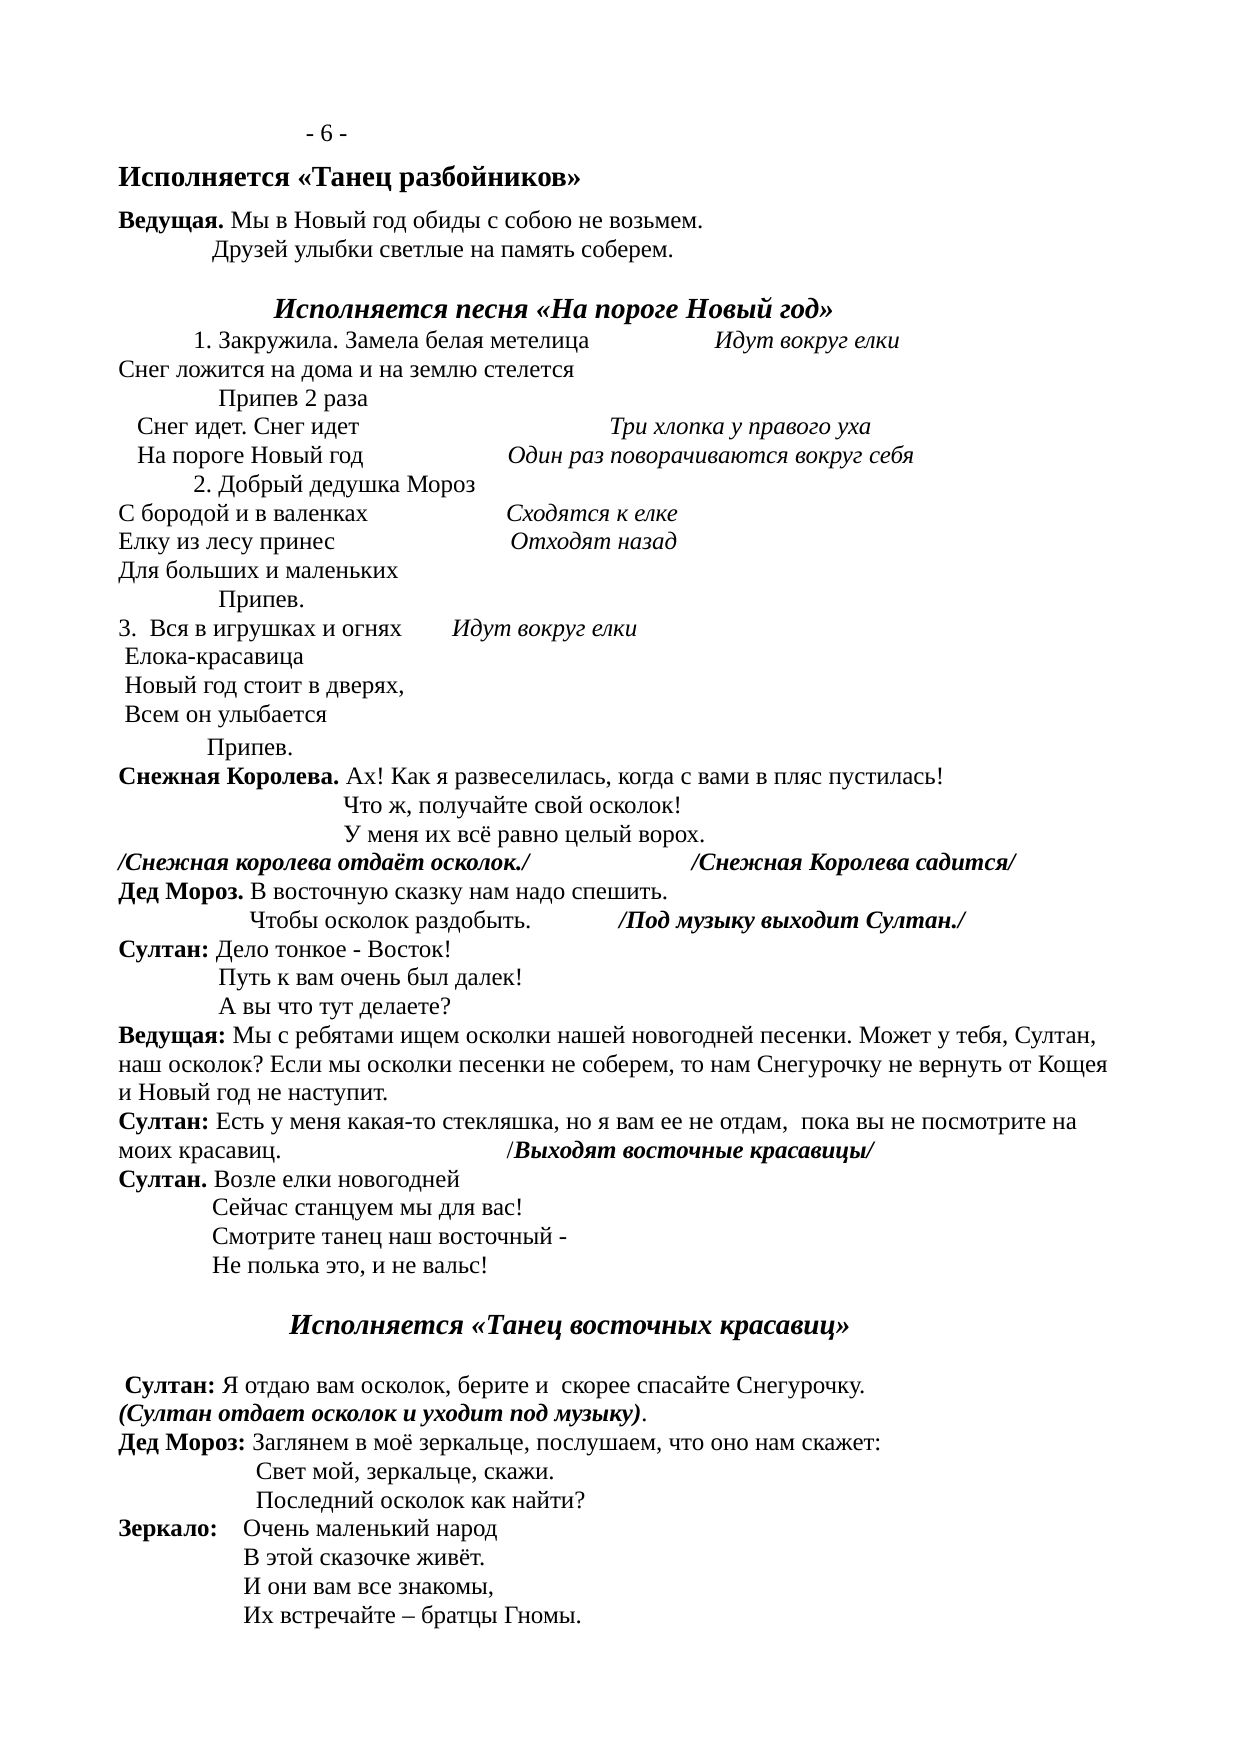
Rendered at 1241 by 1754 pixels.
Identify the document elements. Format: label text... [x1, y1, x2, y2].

text Снег идет. Снег идет Три хлопка у правого уха [118, 411, 1122, 440]
text Ведущая. Мы в Новый год обиды с собою не возьмем. [118, 205, 1122, 234]
text В этой сказочке живёт. [118, 1542, 1122, 1571]
text Новый год стоит в дверях, [118, 670, 1122, 699]
text (Султан отдает осколок и уходит под музыку). [118, 1398, 1122, 1427]
text Припев 2 раза [118, 383, 1122, 411]
text Султан: Я отдаю вам осколок, берите и скорее спасайте Снегурочку. [118, 1370, 1122, 1398]
text Исполняется «Танец разбойников» [118, 159, 1122, 193]
text Елку из лесу принес Отходят назад [118, 526, 1122, 555]
text Дед Мороз. В восточную сказку нам надо спешить. [118, 876, 1122, 905]
text У меня их всё равно целый ворох. [118, 819, 1122, 847]
text Снежная Королева. Ах! Как я развеселилась, когда с вами в пляс пустилась! [118, 761, 1122, 790]
list 2. Добрый дедушка Мороз [156, 469, 1122, 498]
text Для больших и маленьких [118, 555, 1122, 584]
text Их встречайте – братцы Гномы. [118, 1600, 1122, 1628]
text Чтобы осколок раздобыть. /Под музыку выходит Султан./ [118, 905, 1122, 934]
text Всем он улыбается [118, 699, 1122, 728]
text Свет мой, зеркальце, скажи. [118, 1456, 1122, 1485]
text Дед Мороз: Заглянем в моё зеркальце, послушаем, что оно нам скажет: [118, 1427, 1122, 1456]
text Припев. [99, 728, 1122, 761]
text А вы что тут делаете? [118, 991, 1122, 1020]
text Что ж, получайте свой осколок! [118, 790, 1122, 819]
text Последний осколок как найти? [118, 1485, 1122, 1513]
text 3. Вся в игрушках и огнях Идут вокруг елки [118, 613, 1122, 641]
text Ведущая: Мы с ребятами ищем осколки нашей новогодней песенки. Может у тебя, Султан, наш осколок? Если мы осколки песенки не соберем, то нам Снегурочку не вернуть от Кощея и Новый год не наступит. [118, 1020, 1122, 1106]
text Снег ложится на дома и на землю стелется [118, 354, 1122, 383]
text Друзей улыбки светлые на память соберем. [99, 234, 1122, 263]
text Исполняется «Танец восточных красавиц» [118, 1307, 1122, 1341]
list 1. Закружила. Замела белая метелица Идут вокруг елки [156, 325, 1122, 354]
text Припев. [118, 584, 1122, 613]
text Зеркало: Очень маленький народ [118, 1513, 1122, 1542]
text Смотрите танец наш восточный - [118, 1221, 1122, 1250]
text Елока-красавица [118, 641, 1122, 670]
text Султан: Есть у меня какая-то стекляшка, но я вам ее не отдам, пока вы не посмотрите на моих красавиц. /Выходят восточные красавицы/ [118, 1106, 1122, 1164]
text Султан. Возле елки новогодней [118, 1164, 1122, 1192]
text Султан: Дело тонкое - Восток! [118, 934, 1122, 962]
text И они вам все знакомы, [118, 1571, 1122, 1600]
text /Снежная королева отдаёт осколок./ /Снежная Королева садится/ [118, 847, 1122, 876]
text На пороге Новый год Один раз поворачиваются вокруг себя [118, 440, 1122, 469]
text Исполняется песня «На пороге Новый год» [99, 292, 1122, 325]
text С бородой и в валенках Сходятся к елке [118, 498, 1122, 526]
text Не полька это, и не вальс! [118, 1250, 1122, 1279]
text Сейчас станцуем мы для вас! [118, 1192, 1122, 1221]
text - 6 - [118, 118, 1122, 147]
text Путь к вам очень был далек! [118, 962, 1122, 991]
